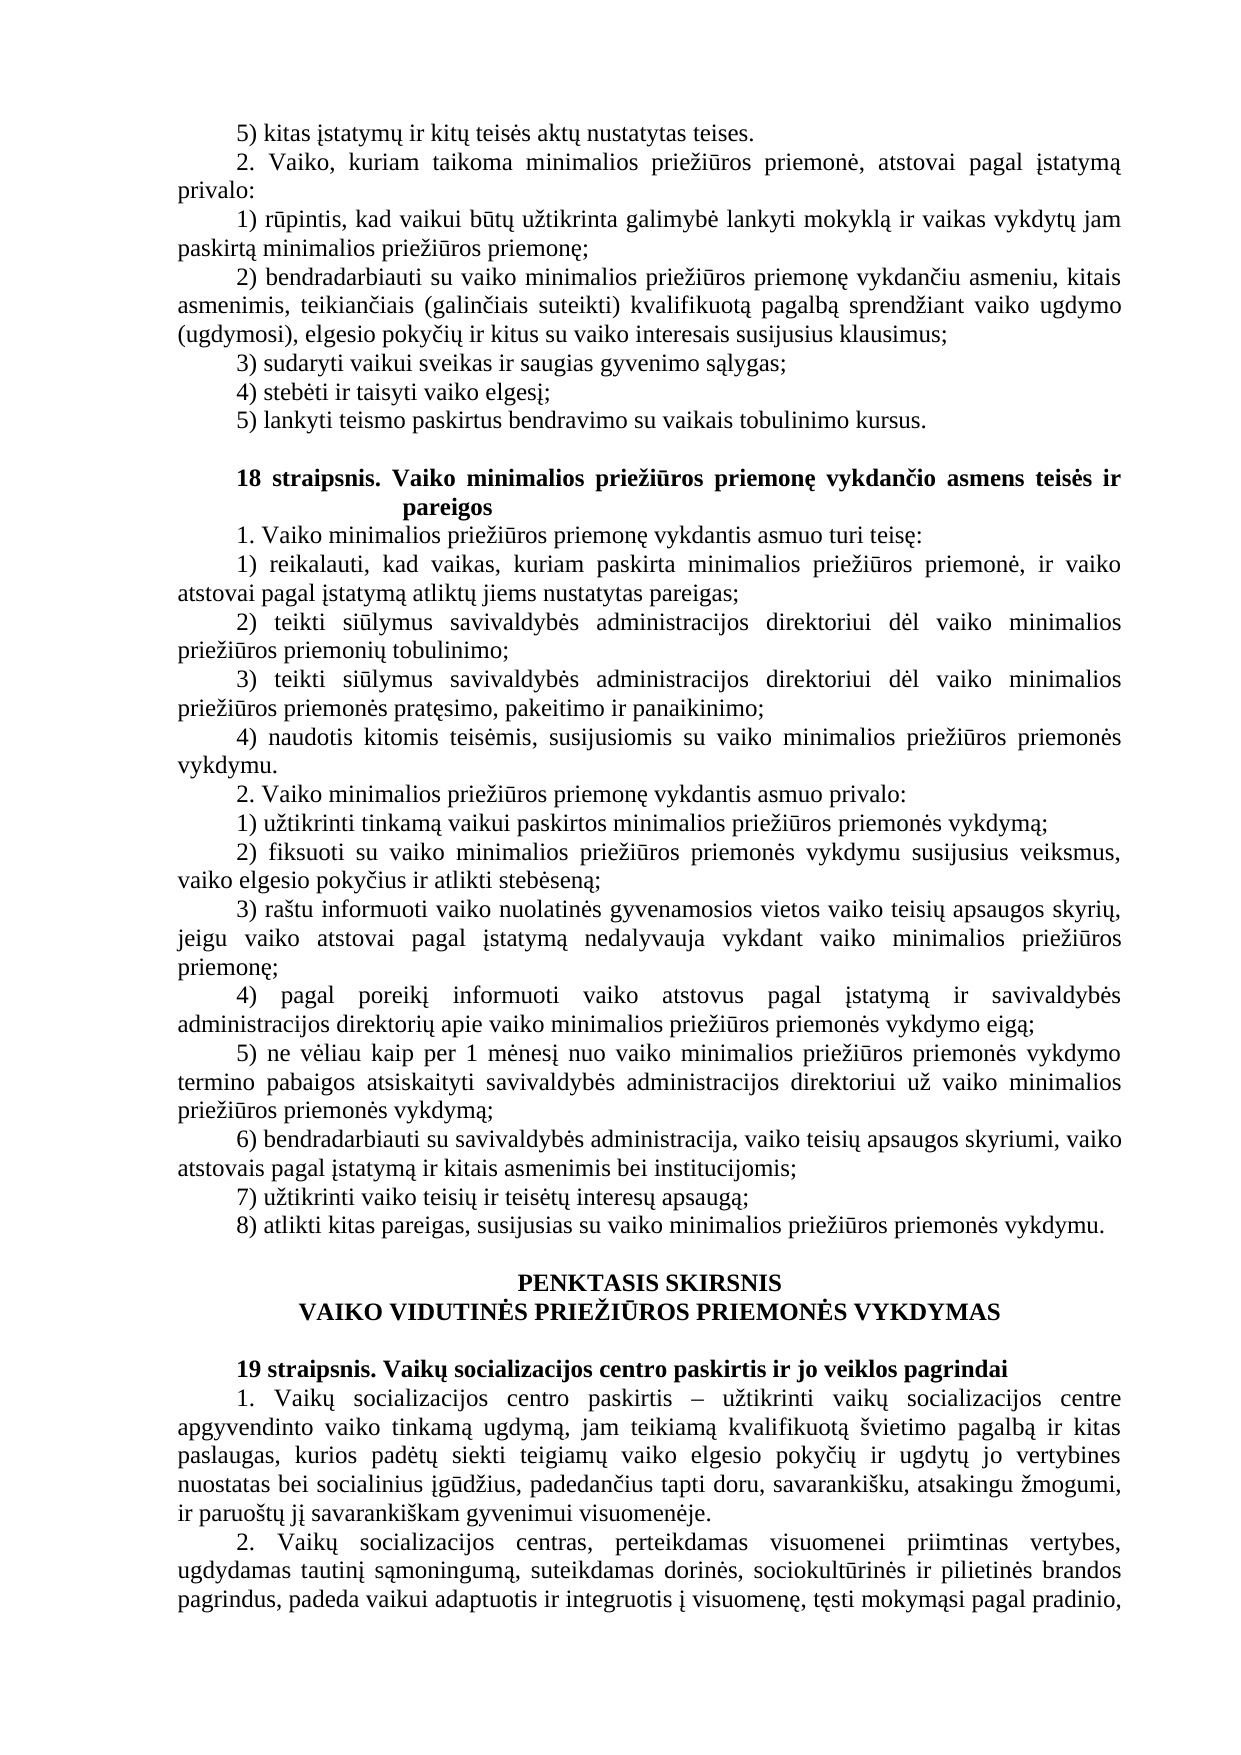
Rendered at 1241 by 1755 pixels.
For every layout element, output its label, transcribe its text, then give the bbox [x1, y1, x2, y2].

text 1) užtikrinti tinkamą vaikui paskirtos minimalios priežiūros priemonės vykdymą; [177, 808, 1122, 837]
text PENKTASIS SKIRSNIS [177, 1268, 1122, 1297]
text 1. Vaikų socializacijos centro paskirtis – užtikrinti vaikų socializacijos centre apgyvendinto vaiko tinkamą ugdymą, jam teikiamą kvalifikuotą švietimo pagalbą ir kitas paslaugas, kurios padėtų siekti teigiamų vaiko elgesio pokyčių ir ugdytų jo vertybines nuostatas bei socialinius įgūdžius, padedančius tapti doru, savarankišku, atsakingu žmogumi, ir paruoštų jį savarankiškam gyvenimui visuomenėje. [177, 1383, 1122, 1527]
text 2) teikti siūlymus savivaldybės administracijos direktoriui dėl vaiko minimalios priežiūros priemonių tobulinimo; [177, 607, 1122, 664]
text 5) lankyti teismo paskirtus bendravimo su vaikais tobulinimo kursus. [177, 406, 1122, 434]
text 3) teikti siūlymus savivaldybės administracijos direktoriui dėl vaiko minimalios priežiūros priemonės pratęsimo, pakeitimo ir panaikinimo; [177, 664, 1122, 722]
text 1. Vaiko minimalios priežiūros priemonę vykdantis asmuo turi teisę: [177, 521, 1122, 549]
text 2. Vaiko, kuriam taikoma minimalios priežiūros priemonė, atstovai pagal įstatymą privalo: [177, 147, 1122, 204]
text 1) rūpintis, kad vaikui būtų užtikrinta galimybė lankyti mokyklą ir vaikas vykdytų jam paskirtą minimalios priežiūros priemonę; [177, 204, 1122, 262]
text 6) bendradarbiauti su savivaldybės administracija, vaiko teisių apsaugos skyriumi, vaiko atstovais pagal įstatymą ir kitais asmenimis bei institucijomis; [177, 1124, 1122, 1182]
text 2) fiksuoti su vaiko minimalios priežiūros priemonės vykdymu susijusius veiksmus, vaiko elgesio pokyčius ir atlikti stebėseną; [177, 837, 1122, 894]
text 4) pagal poreikį informuoti vaiko atstovus pagal įstatymą ir savivaldybės administracijos direktorių apie vaiko minimalios priežiūros priemonės vykdymo eigą; [177, 981, 1122, 1038]
text VAIKO VIDUTINĖS PRIEŽIŪROS PRIEMONĖS VYKDYMAS [177, 1297, 1122, 1326]
text 4) naudotis kitomis teisėmis, susijusiomis su vaiko minimalios priežiūros priemonės vykdymu. [177, 722, 1122, 779]
text 3) sudaryti vaikui sveikas ir saugias gyvenimo sąlygas; [177, 348, 1122, 377]
text 5) kitas įstatymų ir kitų teisės aktų nustatytas teises. [177, 118, 1122, 147]
text 2. Vaikų socializacijos centras, perteikdamas visuomenei priimtinas vertybes, ugdydamas tautinį sąmoningumą, suteikdamas dorinės, sociokultūrinės ir pilietinės brandos pagrindus, padeda vaikui adaptuotis ir integruotis į visuomenę, tęsti mokymąsi pagal pradinio, [177, 1527, 1122, 1613]
text 5) ne vėliau kaip per 1 mėnesį nuo vaiko minimalios priežiūros priemonės vykdymo termino pabaigos atsiskaityti savivaldybės administracijos direktoriui už vaiko minimalios priežiūros priemonės vykdymą; [177, 1038, 1122, 1124]
text 1) reikalauti, kad vaikas, kuriam paskirta minimalios priežiūros priemonė, ir vaiko atstovai pagal įstatymą atliktų jiems nustatytas pareigas; [177, 549, 1122, 607]
text 2) bendradarbiauti su vaiko minimalios priežiūros priemonę vykdančiu asmeniu, kitais asmenimis, teikiančiais (galinčiais suteikti) kvalifikuotą pagalbą sprendžiant vaiko ugdymo (ugdymosi), elgesio pokyčių ir kitus su vaiko interesais susijusius klausimus; [177, 262, 1122, 348]
text 4) stebėti ir taisyti vaiko elgesį; [177, 377, 1122, 406]
text 3) raštu informuoti vaiko nuolatinės gyvenamosios vietos vaiko teisių apsaugos skyrių, jeigu vaiko atstovai pagal įstatymą nedalyvauja vykdant vaiko minimalios priežiūros priemonę; [177, 894, 1122, 981]
text 8) atlikti kitas pareigas, susijusias su vaiko minimalios priežiūros priemonės vykdymu. [177, 1211, 1122, 1239]
text 18 straipsnis. Vaiko minimalios priežiūros priemonę vykdančio asmens teisės ir pareigos [236, 463, 1122, 521]
text 19 straipsnis. Vaikų socializacijos centro paskirtis ir jo veiklos pagrindai [177, 1354, 1122, 1383]
text 7) užtikrinti vaiko teisių ir teisėtų interesų apsaugą; [177, 1182, 1122, 1211]
text 2. Vaiko minimalios priežiūros priemonę vykdantis asmuo privalo: [177, 779, 1122, 808]
